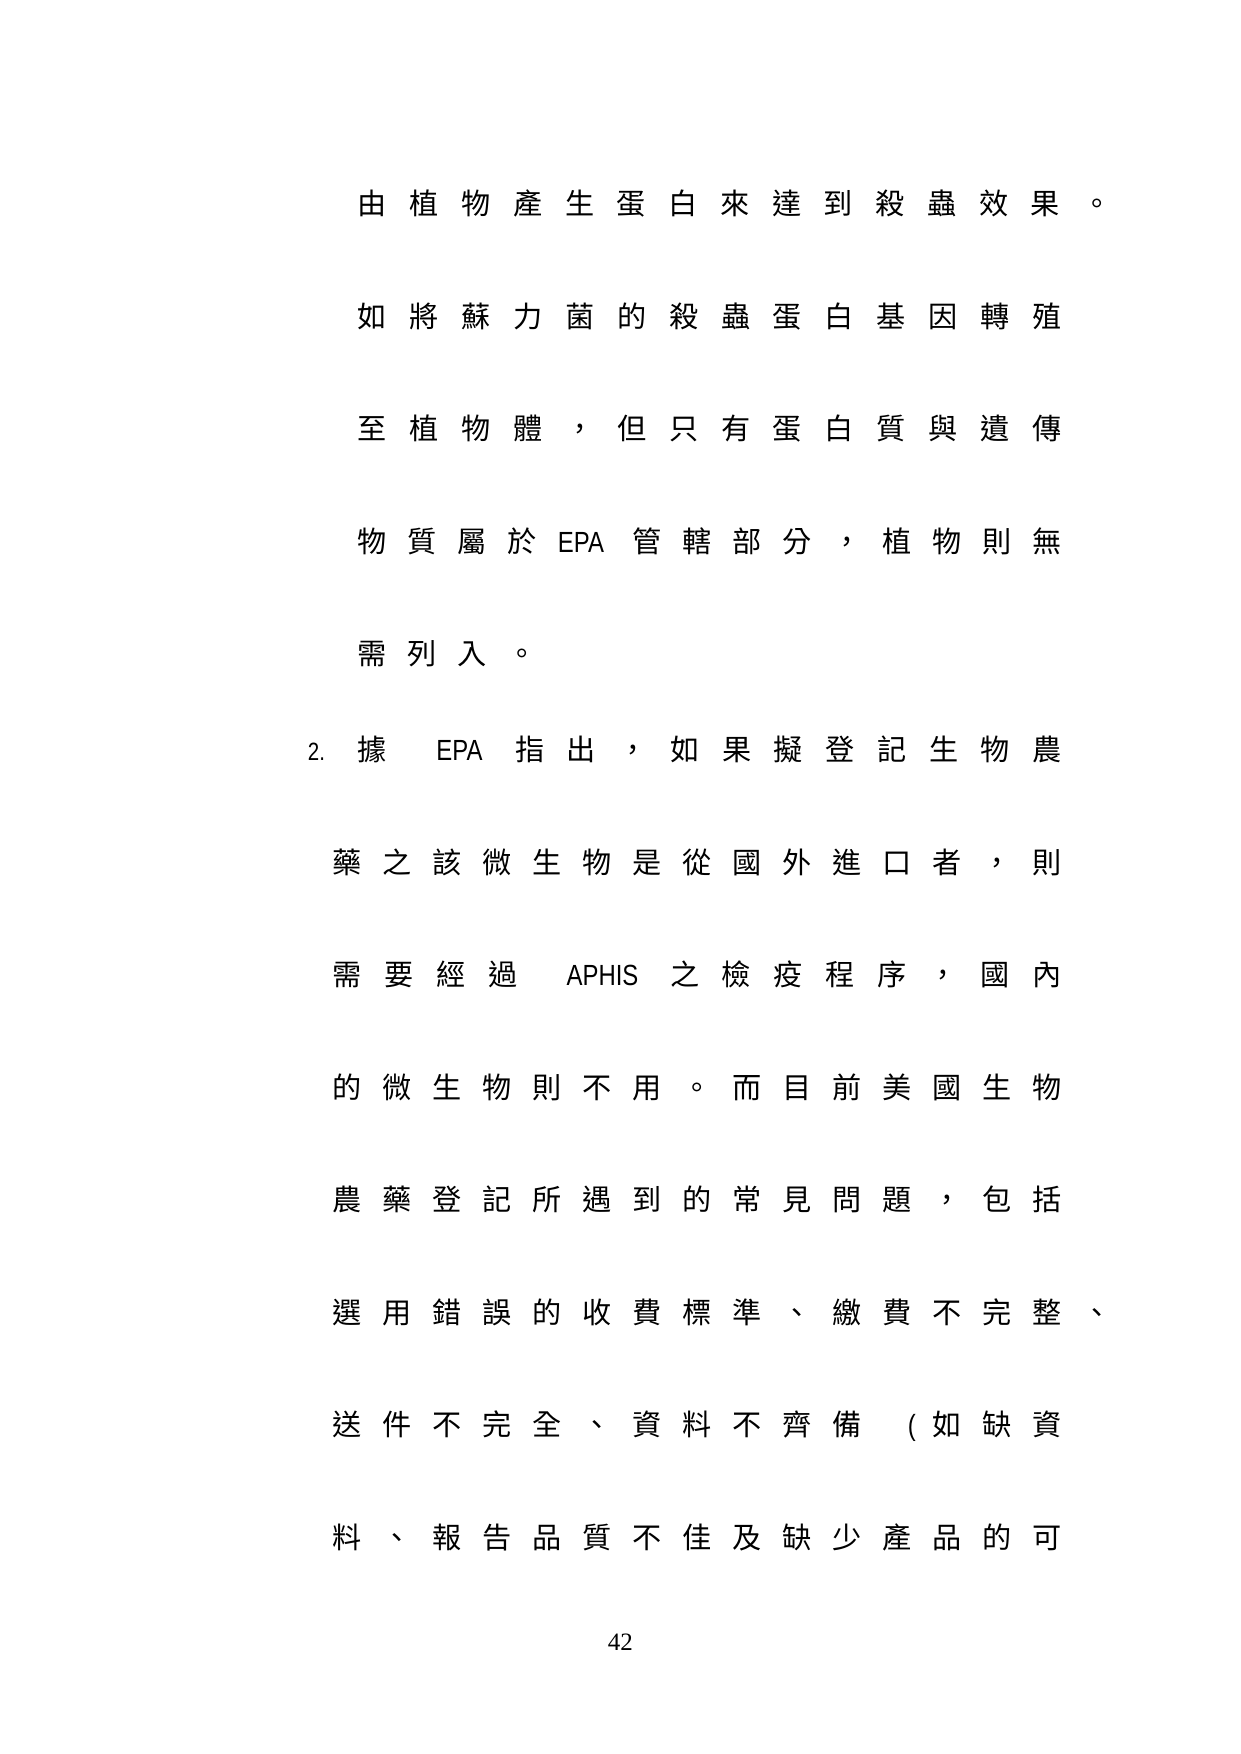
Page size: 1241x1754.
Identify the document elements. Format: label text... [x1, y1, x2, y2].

subtitle 據 EPA 指出，如果擬登記生物農藥之該微生物是從國外進口者，則需要經過 APHIS 之檢疫程序，國內的微生物則不用。而目前美國生物農藥登記所遇到的常見問題，包括選用錯誤的收費標準、繳費不完整、送件不完全、資料不齊備 (如缺資料、報告品質不佳及缺少產品的可辨識性)、非預期性的風險、農藥標示錯誤及其宣稱的佐證資料不足等。為解決此類的問題，EPA 提供業者在送件登記之前先與 EPA BPPD 召開小型的會議，針對資料要件的需求型式、格式、收費標準及審閱時程等做一系列的溝通與討論，避免造成登記時程的延宕。此外，EPA 也要求業者在該登記藥劑擬施用的季節之前就提出申請，如此才能在審閱的過程中有更多的時間解決所遇到的問題，也可有更多的時間讓其產品在美國各州登記。 [291, 711, 1083, 1573]
subtitle (3)植物衍生保護劑 (Plant-Incorporated-Protectants，PIPs)，是利用基因改造技術，使植物製造生物農藥成分，由植物產生蛋白來達到殺蟲效果。如將蘇力菌的殺蟲蛋白基因轉殖至植物體，但只有蛋白質與遺傳物質屬於EPA 管轄部分，植物則無需列入。 [320, 164, 1083, 689]
